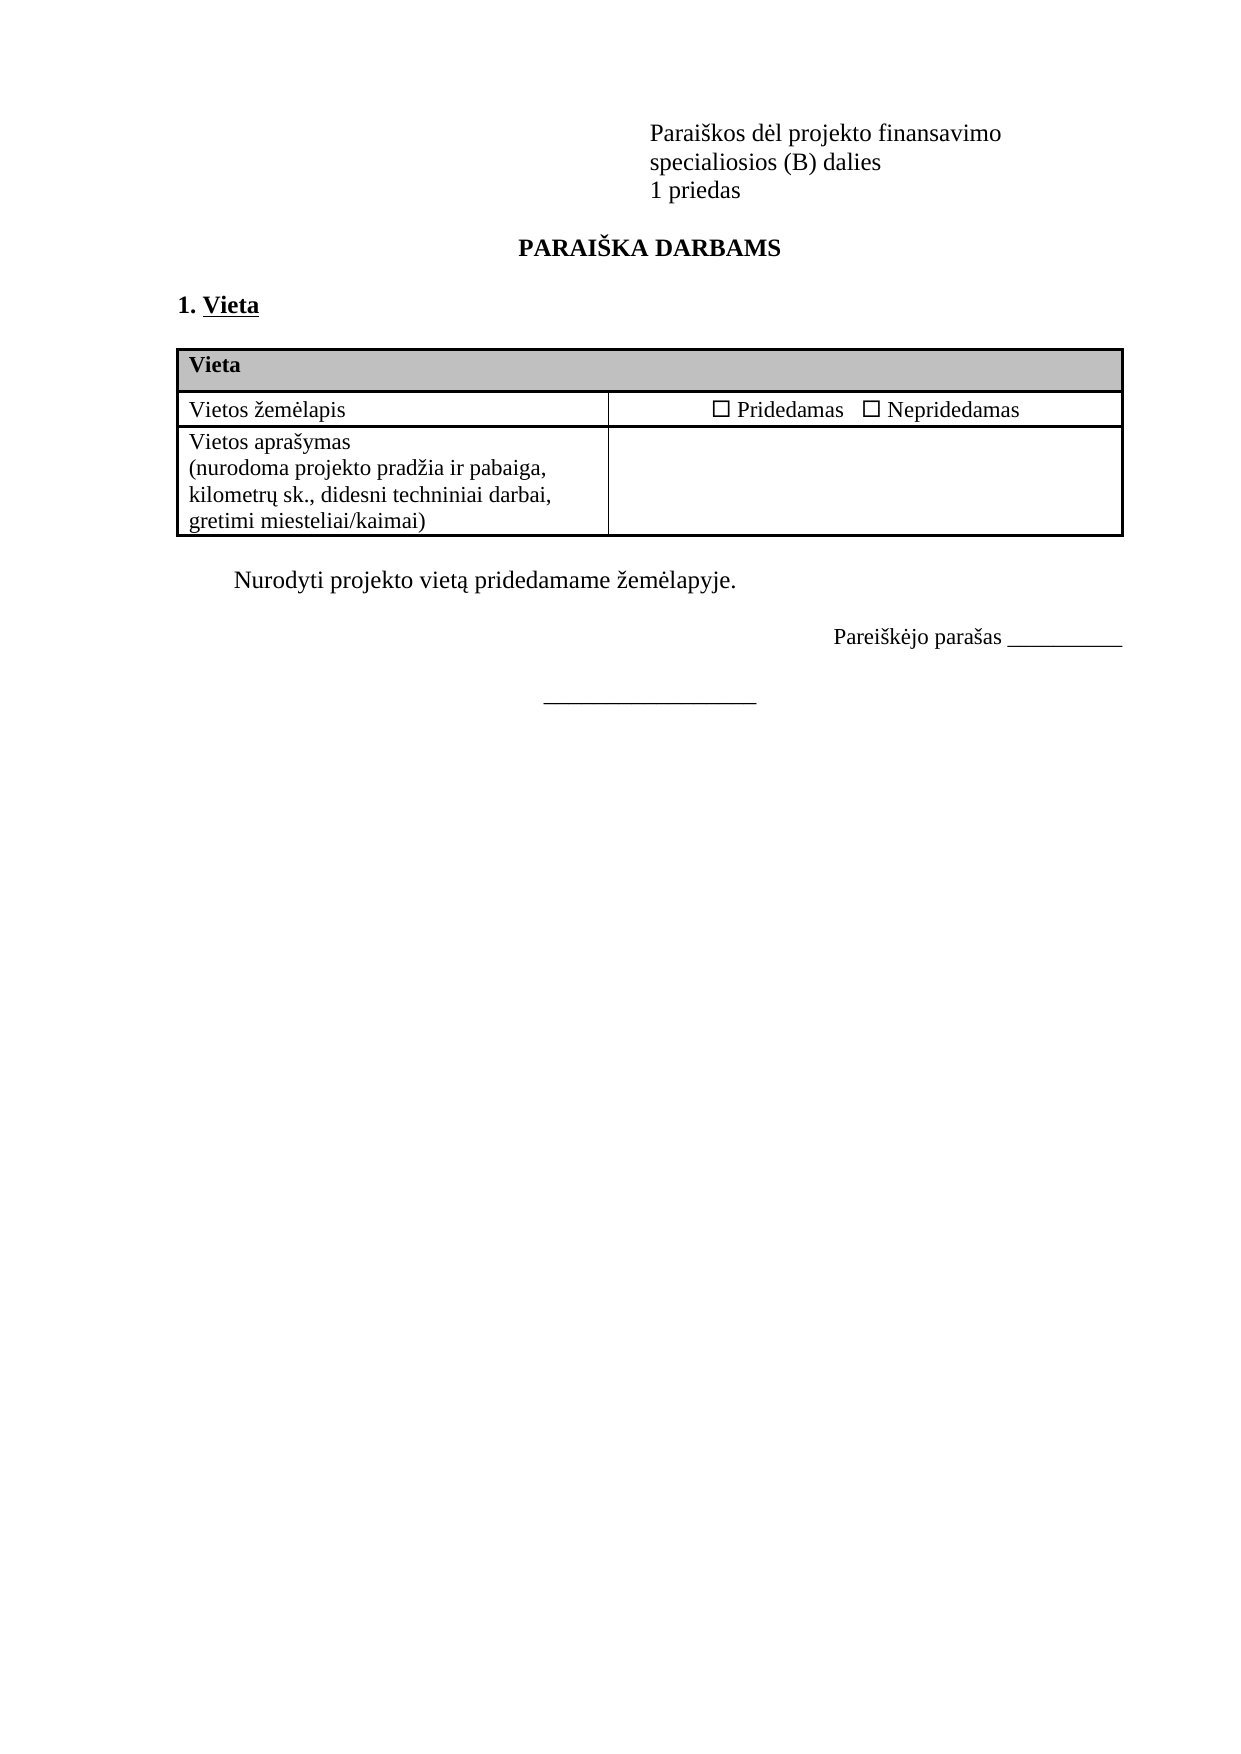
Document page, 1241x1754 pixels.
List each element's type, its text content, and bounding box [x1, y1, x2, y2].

table_cell Vietos žemėlapis [179, 393, 608, 425]
text 1. Vieta [177, 291, 1122, 319]
text Paraiška DARBAms [177, 233, 1122, 262]
table_cell [609, 428, 1121, 533]
table_cell [] Pridedamas [] Nepridedamas [609, 393, 1121, 425]
text Nurodyti projekto vietą pridedamame žemėlapyje. [177, 565, 1122, 594]
text Pareiškėjo parašas __________ [177, 623, 1122, 649]
text 1 priedas [649, 176, 1122, 204]
text Paraiškos dėl projekto finansavimo [649, 118, 1122, 147]
table_cell Vietos aprašymas (nurodoma projekto pradžia ir pabaiga, kilometrų sk., didesni techniniai darbai, gretimi miesteliai/kaimai) [179, 428, 608, 533]
text specialiosios (B) dalies [649, 147, 1122, 176]
text _________________ [177, 678, 1122, 707]
table_header Vieta [179, 351, 1121, 390]
